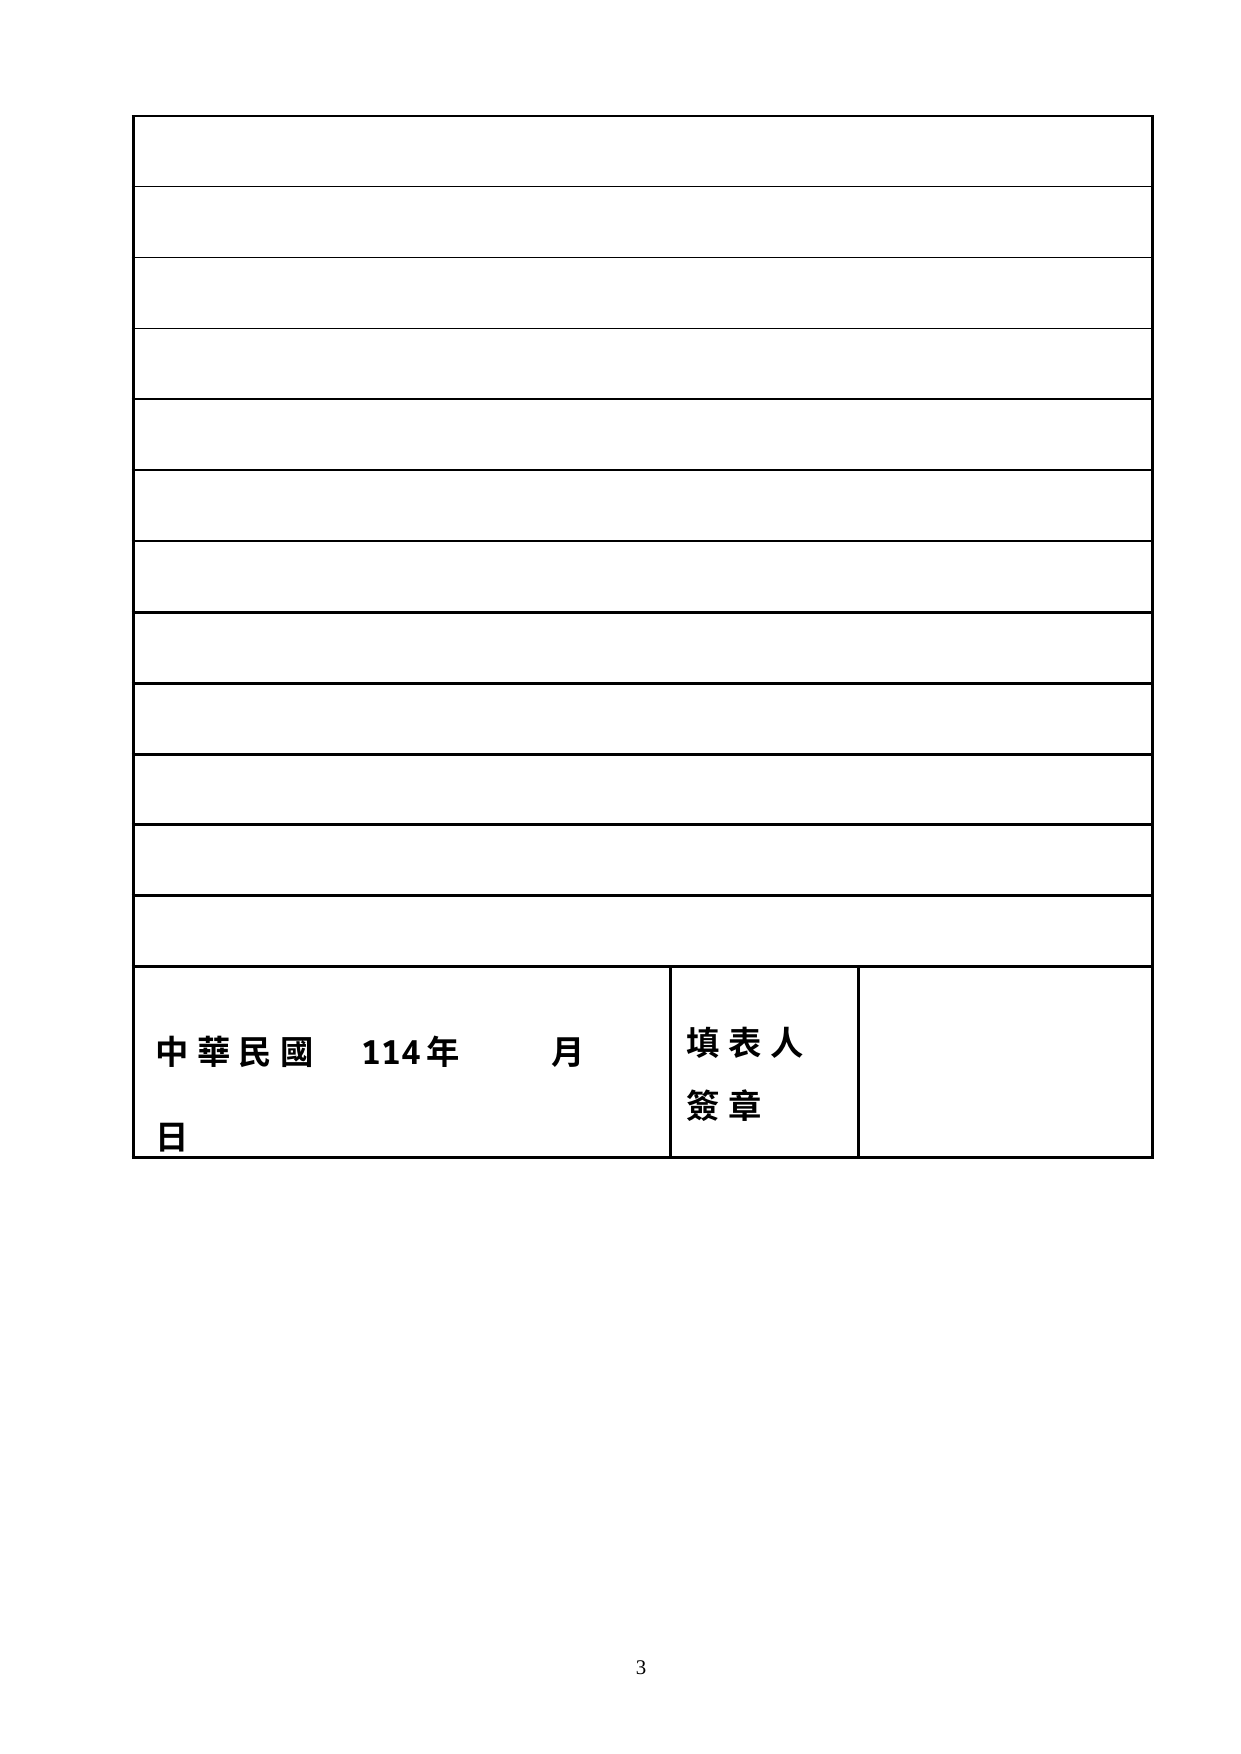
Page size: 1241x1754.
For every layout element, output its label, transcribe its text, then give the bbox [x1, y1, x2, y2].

table_cell [135, 400, 1151, 469]
table_cell [135, 471, 1151, 540]
table_cell [135, 117, 1151, 186]
table_cell [135, 685, 1151, 752]
table_cell [135, 826, 1151, 894]
table_cell [135, 614, 1151, 682]
table_cell 填表人 簽章 [672, 968, 857, 1156]
table_cell [135, 542, 1151, 611]
table_cell [135, 329, 1151, 398]
table_cell [860, 968, 1151, 1156]
table_cell [135, 258, 1151, 327]
table_cell [135, 756, 1151, 823]
table_cell [135, 187, 1151, 257]
table_cell [135, 897, 1151, 965]
table_cell 中華民國 114年 月 日 [135, 968, 669, 1156]
